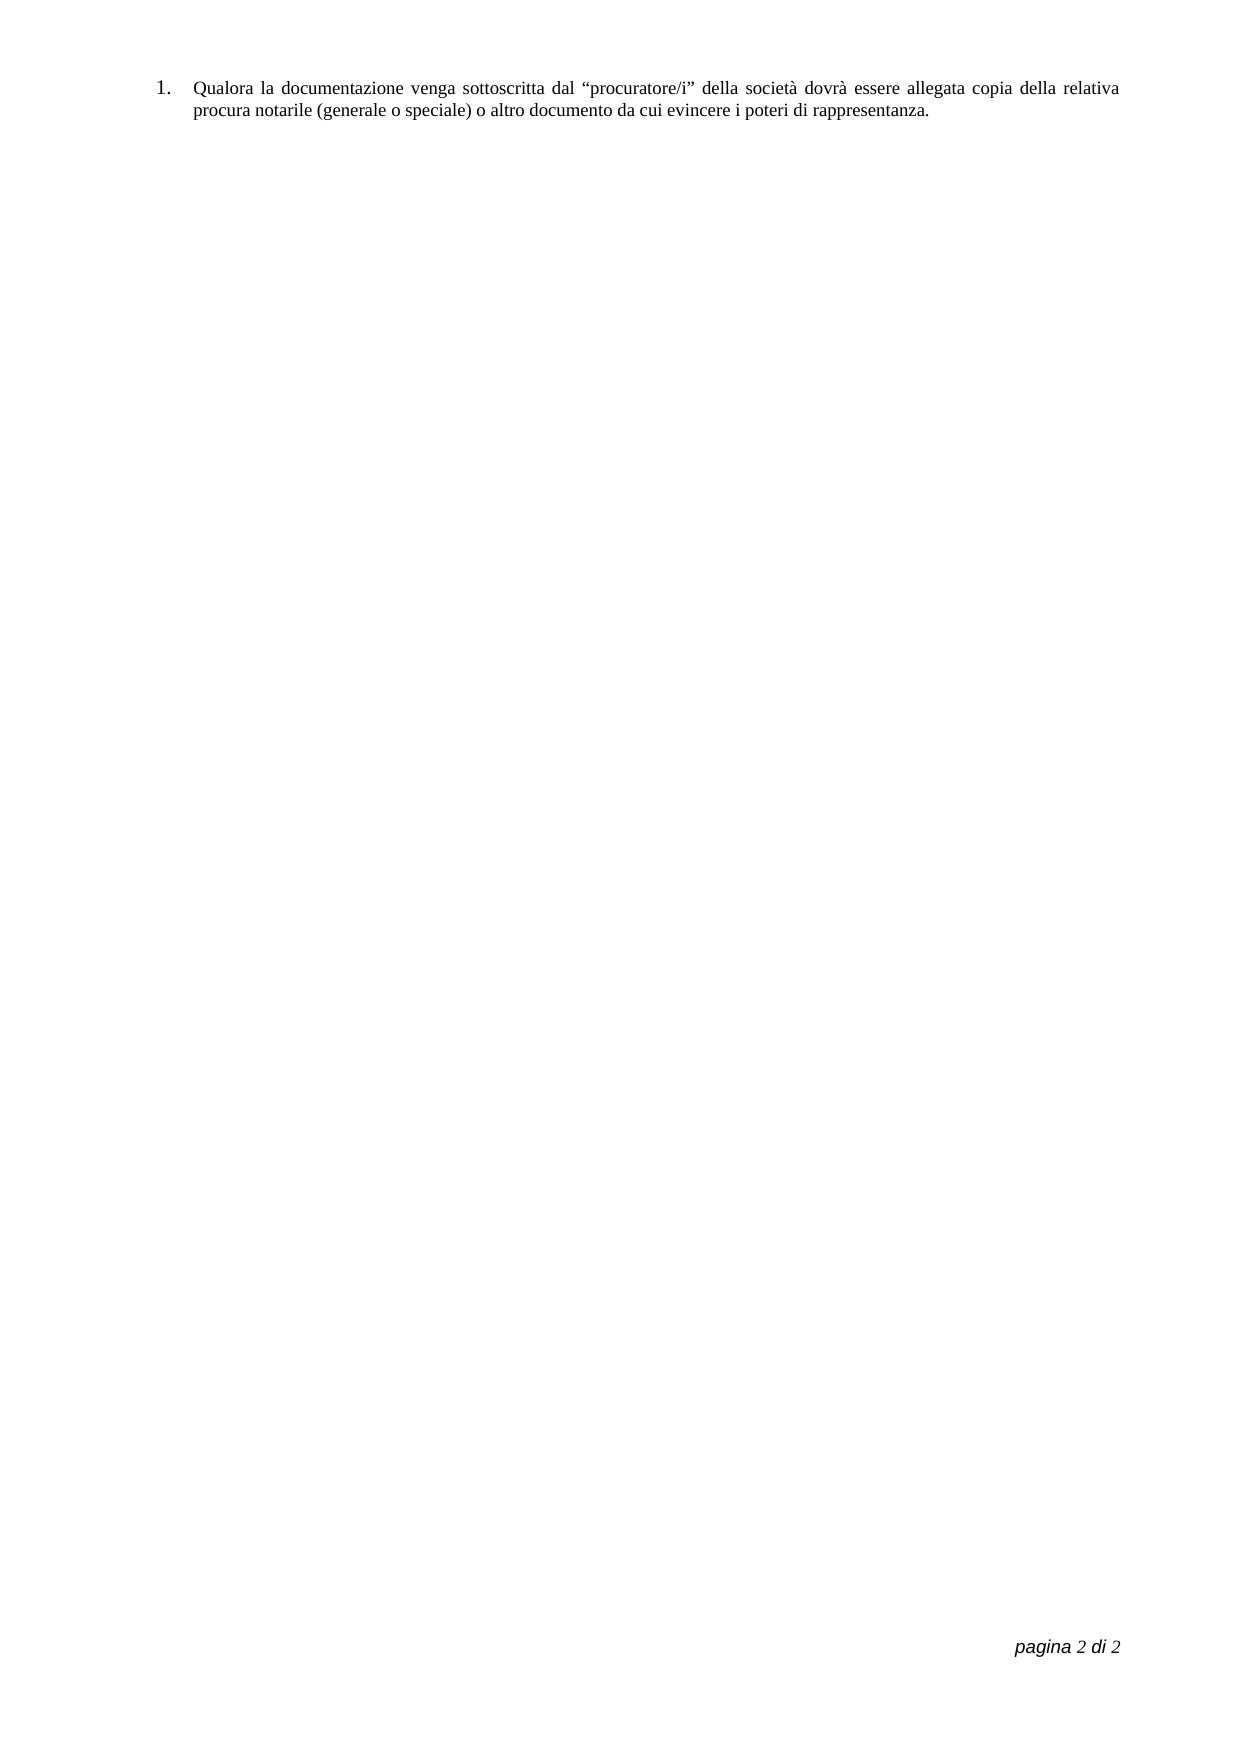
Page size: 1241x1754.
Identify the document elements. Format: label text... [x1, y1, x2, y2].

list Qualora la documentazione venga sottoscritta dal “procuratore/i” della società dovrà essere allegata copia della relativa procura notarile (generale o speciale) o altro documento da cui evincere i poteri di rappresentanza. [156, 75, 1122, 121]
